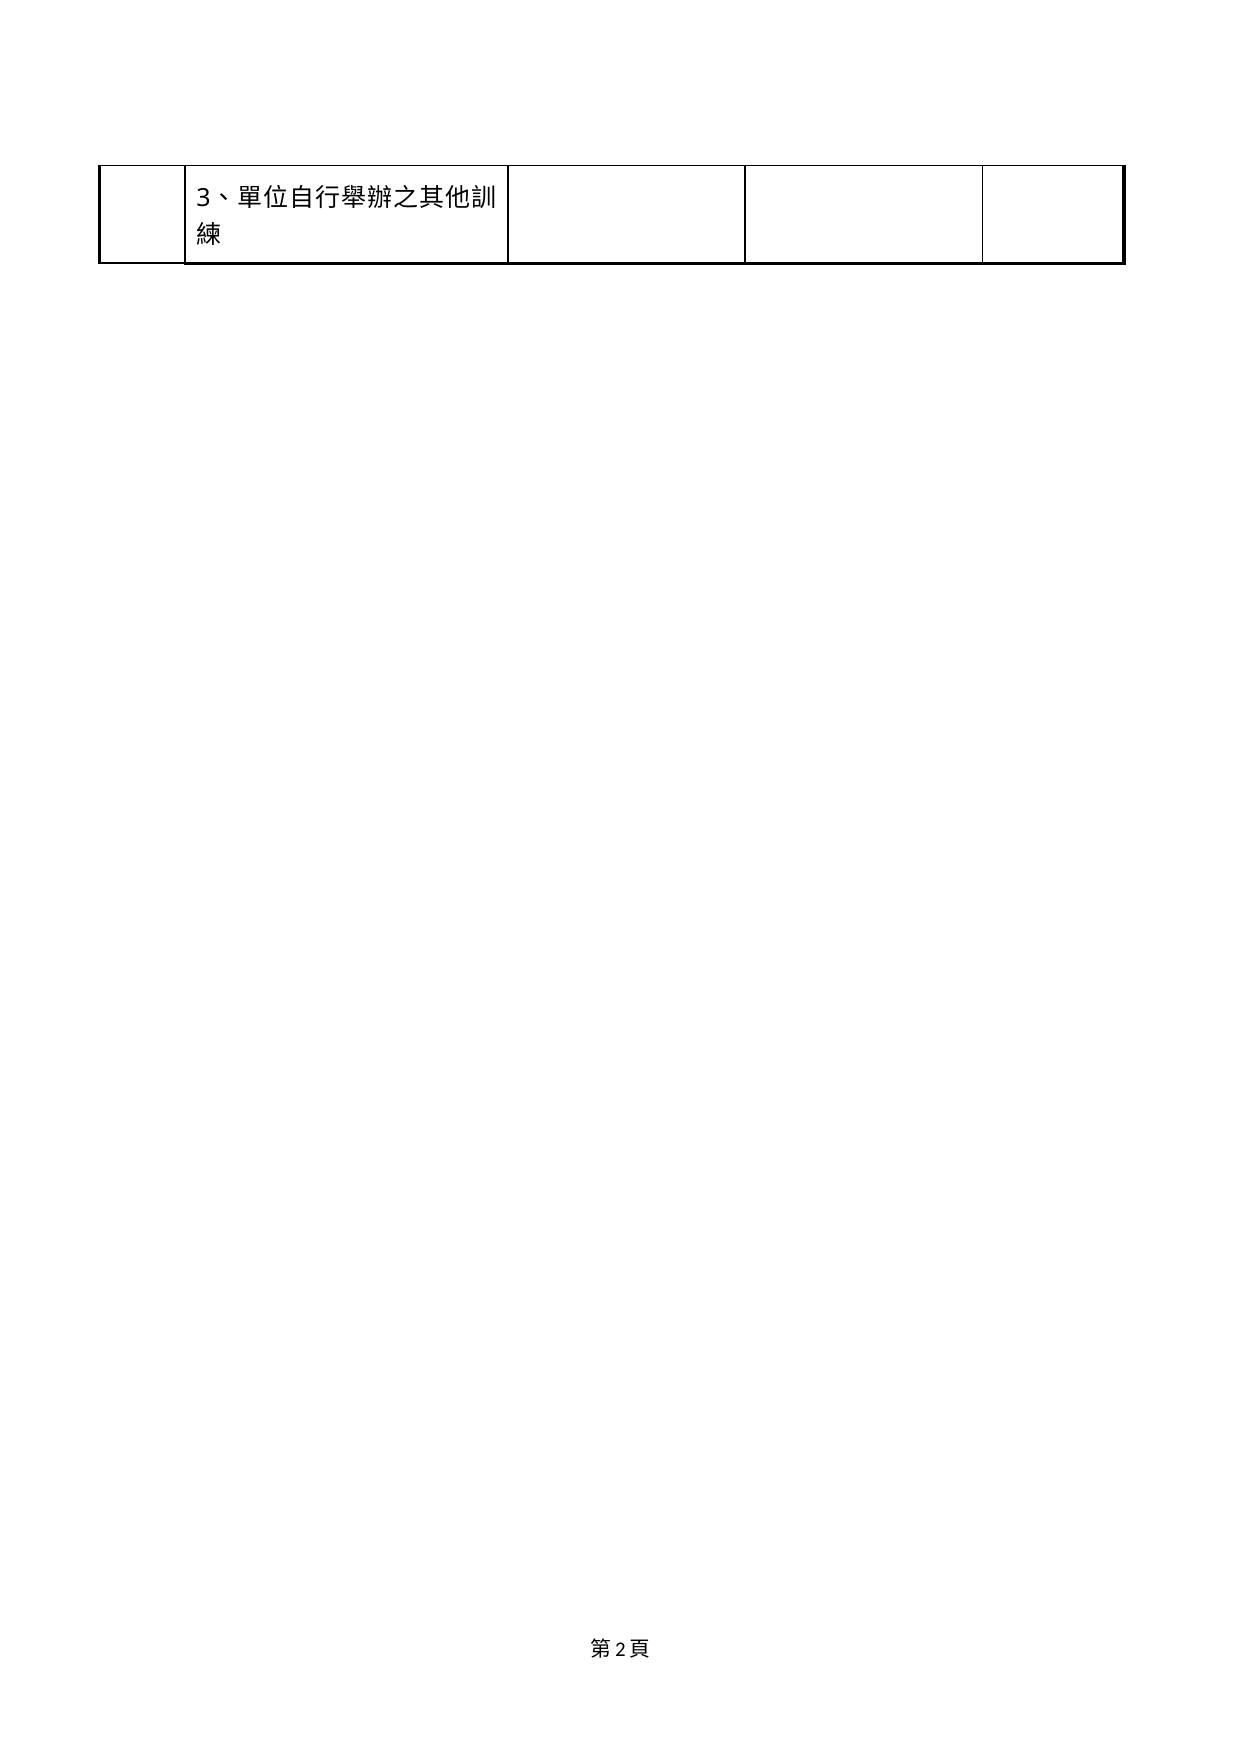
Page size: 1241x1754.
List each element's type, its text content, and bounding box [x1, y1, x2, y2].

table_cell [746, 166, 982, 262]
table_cell 3、單位自行舉辦之其他訓練 [186, 166, 507, 262]
table_cell [509, 166, 744, 262]
table_cell [101, 166, 184, 262]
table_cell [983, 166, 1122, 262]
